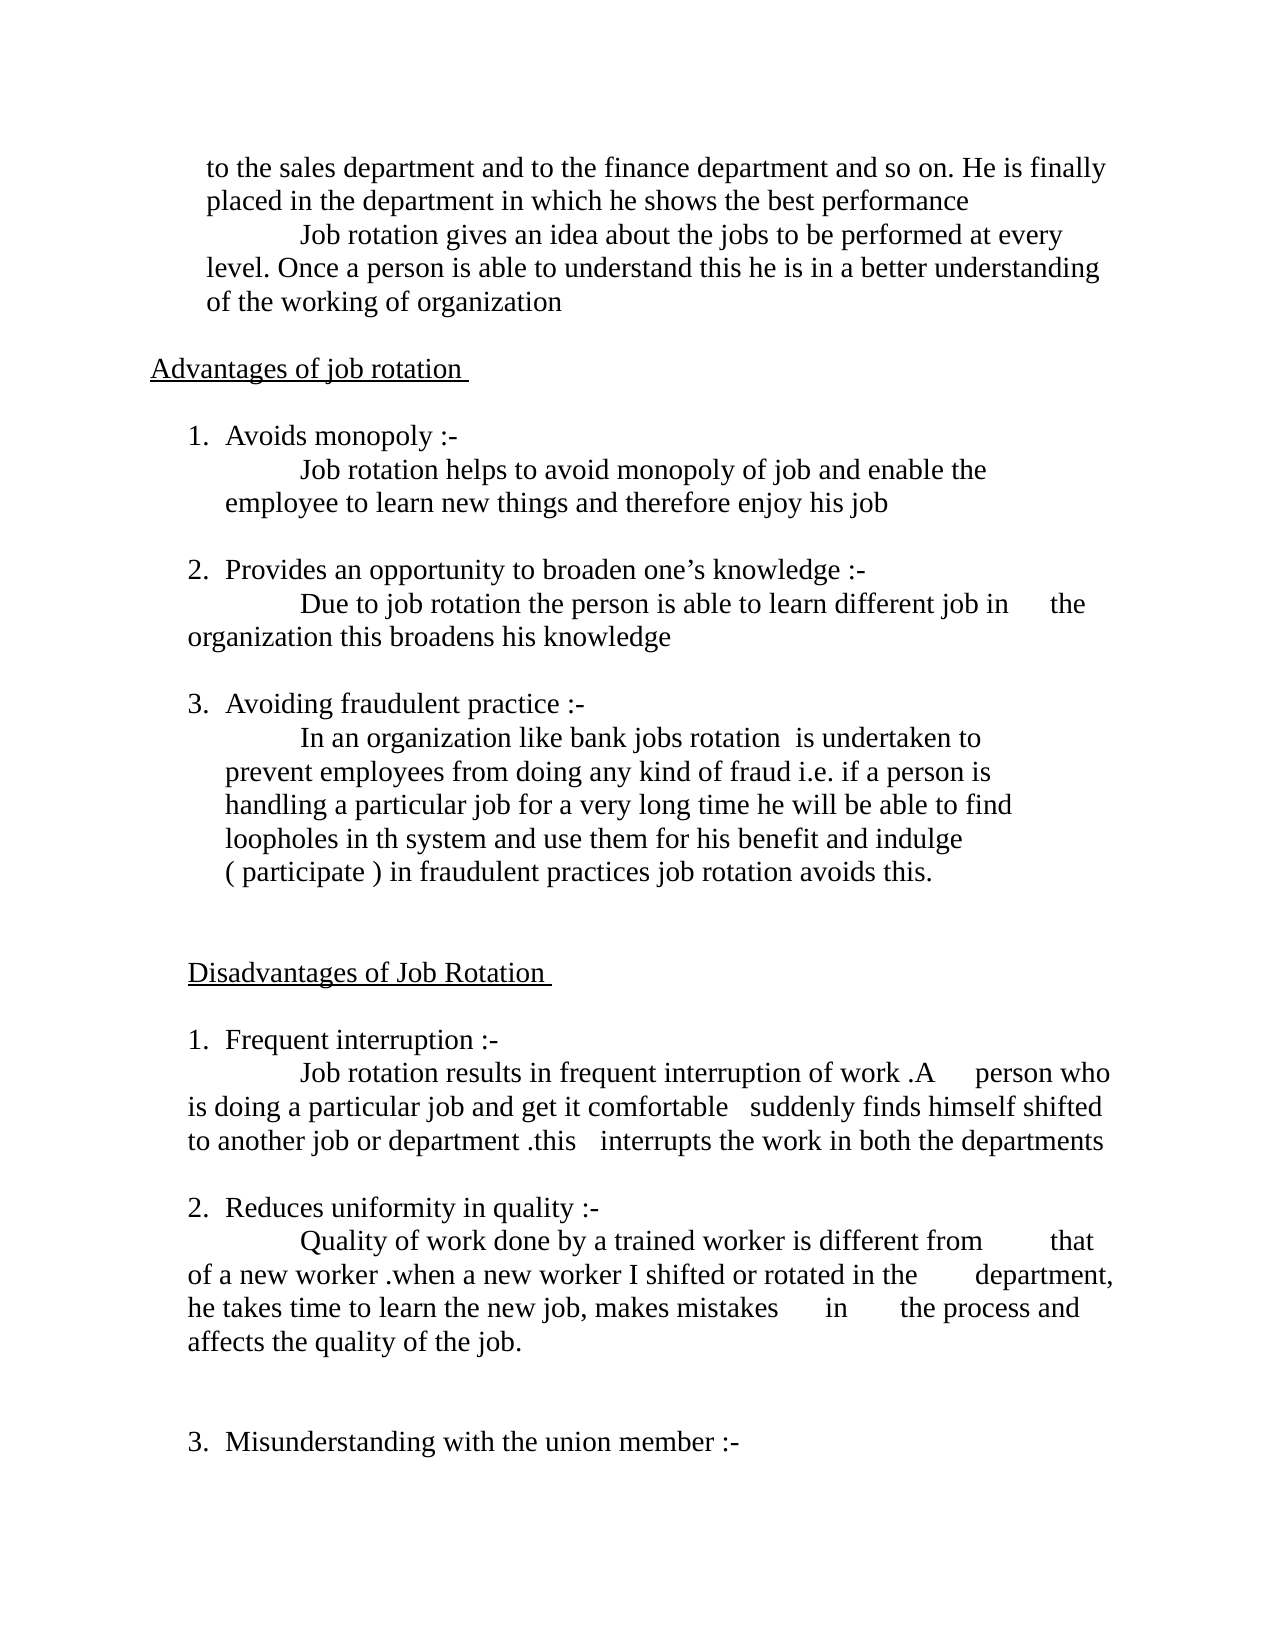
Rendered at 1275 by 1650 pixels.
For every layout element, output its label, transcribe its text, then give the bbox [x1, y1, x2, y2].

list Frequent interruption :- [187, 1022, 1125, 1056]
list Avoids monopoly :- [187, 418, 1125, 452]
list Misunderstanding with the union member :- [187, 1424, 1125, 1458]
text Job rotation results in frequent interruption of work .A person who is doing a particular job and get it comfortable suddenly finds himself shifted to another job or department .this interrupts the work in both the departments [187, 1056, 1125, 1156]
text Job rotation helps to avoid monopoly of job and enable the employee to learn new things and therefore enjoy his job [187, 452, 1125, 519]
text Job rotation gives an idea about the jobs to be performed at every level. Once a person is able to understand this he is in a better understanding of the working of organization [206, 217, 1125, 318]
text In an organization like bank jobs rotation is undertaken to prevent employees from doing any kind of fraud i.e. if a person is handling a particular job for a very long time he will be able to find loopholes in th system and use them for his benefit and indulge ( participate ) in fraudulent practices job rotation avoids this. [187, 720, 1125, 888]
text Due to job rotation the person is able to learn different job in the organization this broadens his knowledge [187, 586, 1125, 653]
list Provides an opportunity to broaden one’s knowledge :- [187, 552, 1125, 586]
list Reduces uniformity in quality :- [187, 1190, 1125, 1223]
text to the sales department and to the finance department and so on. He is finally placed in the department in which he shows the best performance [206, 150, 1125, 217]
text Quality of work done by a trained worker is different from that of a new worker .when a new worker I shifted or rotated in the department, he takes time to learn the new job, makes mistakes in the process and affects the quality of the job. [187, 1223, 1125, 1357]
text Disadvantages of Job Rotation [187, 955, 1125, 988]
list Avoiding fraudulent practice :- [187, 687, 1125, 720]
text Advantages of job rotation [150, 351, 1125, 385]
